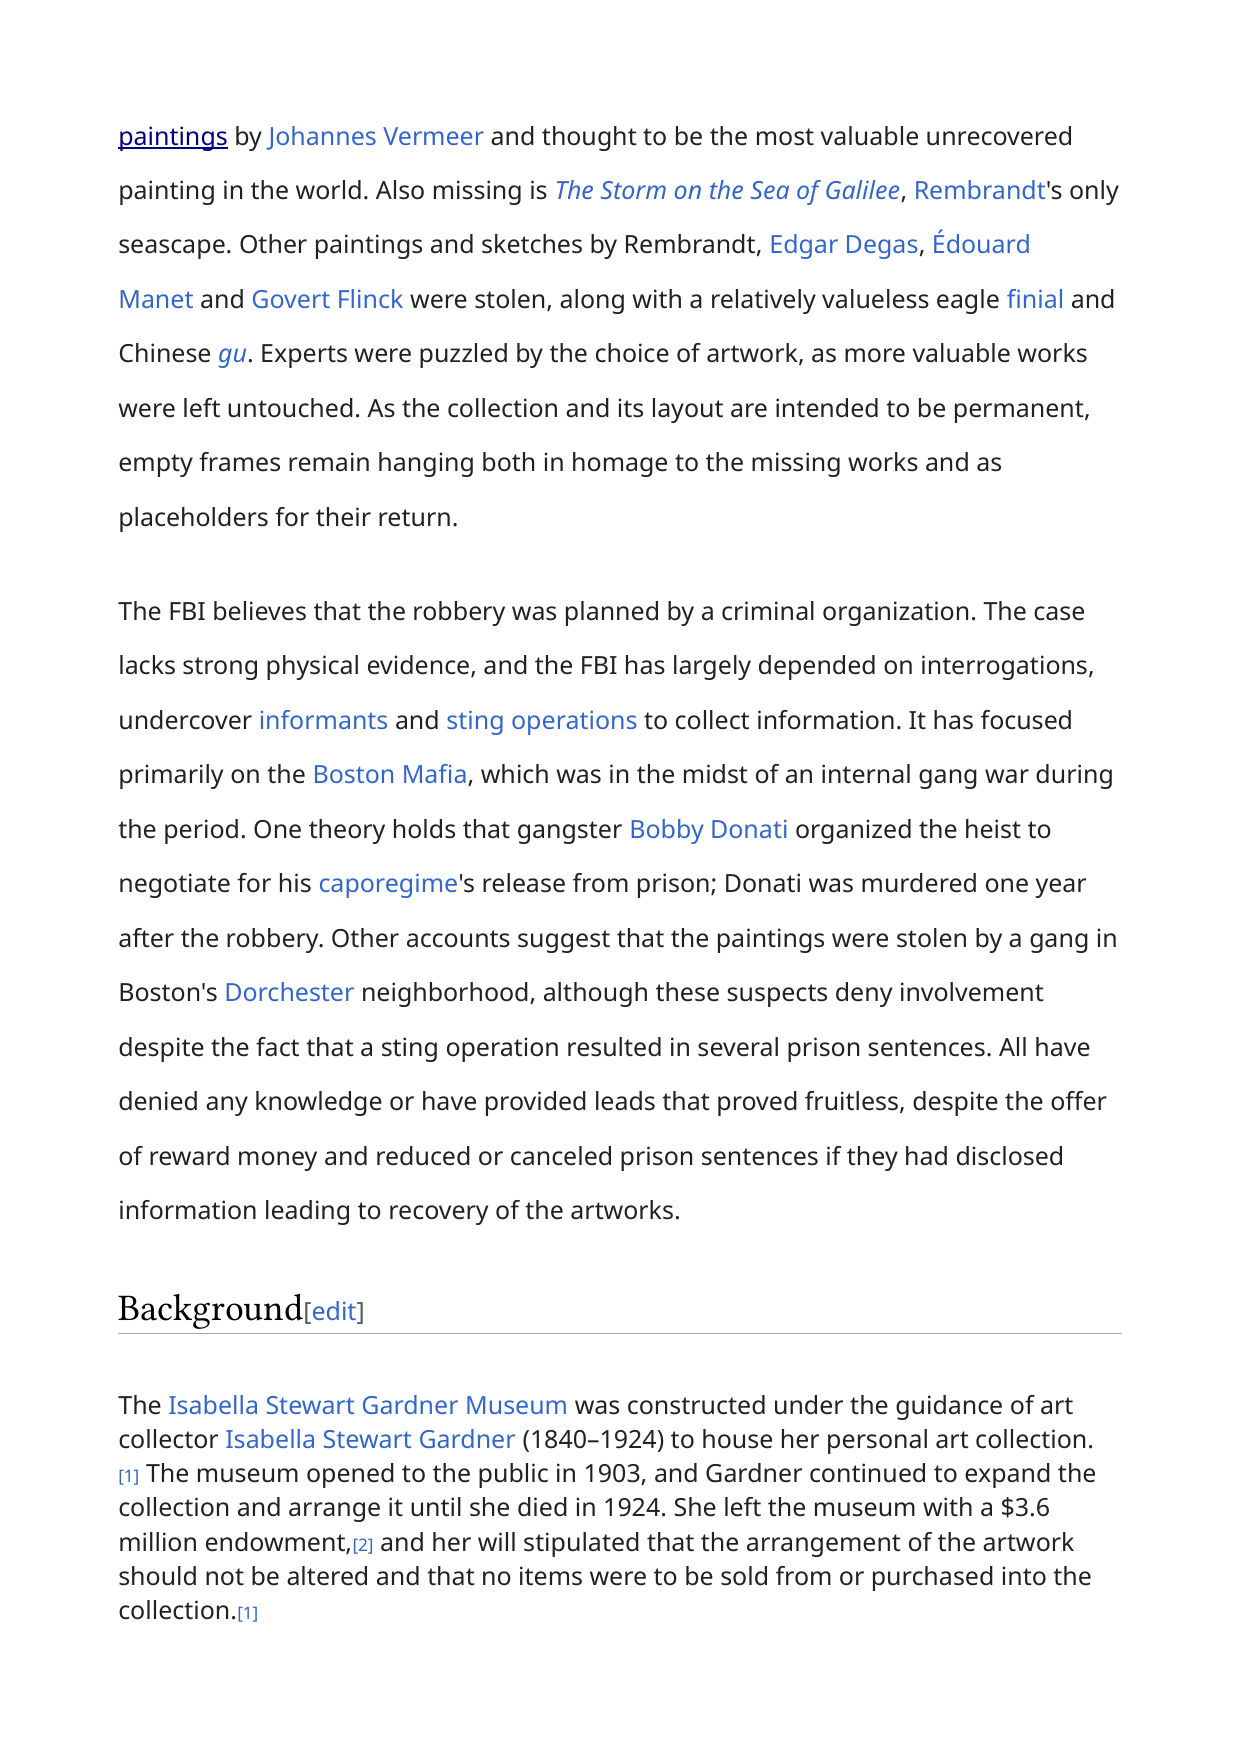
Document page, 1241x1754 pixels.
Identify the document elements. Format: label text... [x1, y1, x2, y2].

text The Isabella Stewart Gardner Museum was constructed under the guidance of art collector Isabella Stewart Gardner (1840–1924) to house her personal art collection.[1] The museum opened to the public in 1903, and Gardner continued to expand the collection and arrange it until she died in 1924. She left the museum with a $3.6 million endowment,[2] and her will stipulated that the arrangement of the artwork should not be altered and that no items were to be sold from or purchased into the collection.[1] [118, 1388, 1122, 1626]
text paintings by Johannes Vermeer and thought to be the most valuable unrecovered painting in the world. Also missing is The Storm on the Sea of Galilee, Rembrandt's only seascape. Other paintings and sketches by Rembrandt, Edgar Degas, Édouard Manet and Govert Flinck were stolen, along with a relatively valueless eagle finial and Chinese gu. Experts were puzzled by the choice of artwork, as more valuable works were left untouched. As the collection and its layout are intended to be permanent, empty frames remain hanging both in homage to the missing works and as placeholders for their return. [118, 118, 1122, 533]
text The FBI believes that the robbery was planned by a criminal organization. The case lacks strong physical evidence, and the FBI has largely depended on interrogations, undercover informants and sting operations to collect information. It has focused primarily on the Boston Mafia, which was in the midst of an internal gang war during the period. One theory holds that gangster Bobby Donati organized the heist to negotiate for his caporegime's release from prison; Donati was murdered one year after the robbery. Other accounts suggest that the paintings were stolen by a gang in Boston's Dorchester neighborhood, although these suspects deny involvement despite the fact that a sting operation resulted in several prison sentences. All have denied any knowledge or have provided leads that proved fruitless, despite the offer of reward money and reduced or canceled prison sentences if they had disclosed information leading to recovery of the artworks. [118, 593, 1122, 1227]
subtitle Background[edit] [118, 1287, 1122, 1333]
